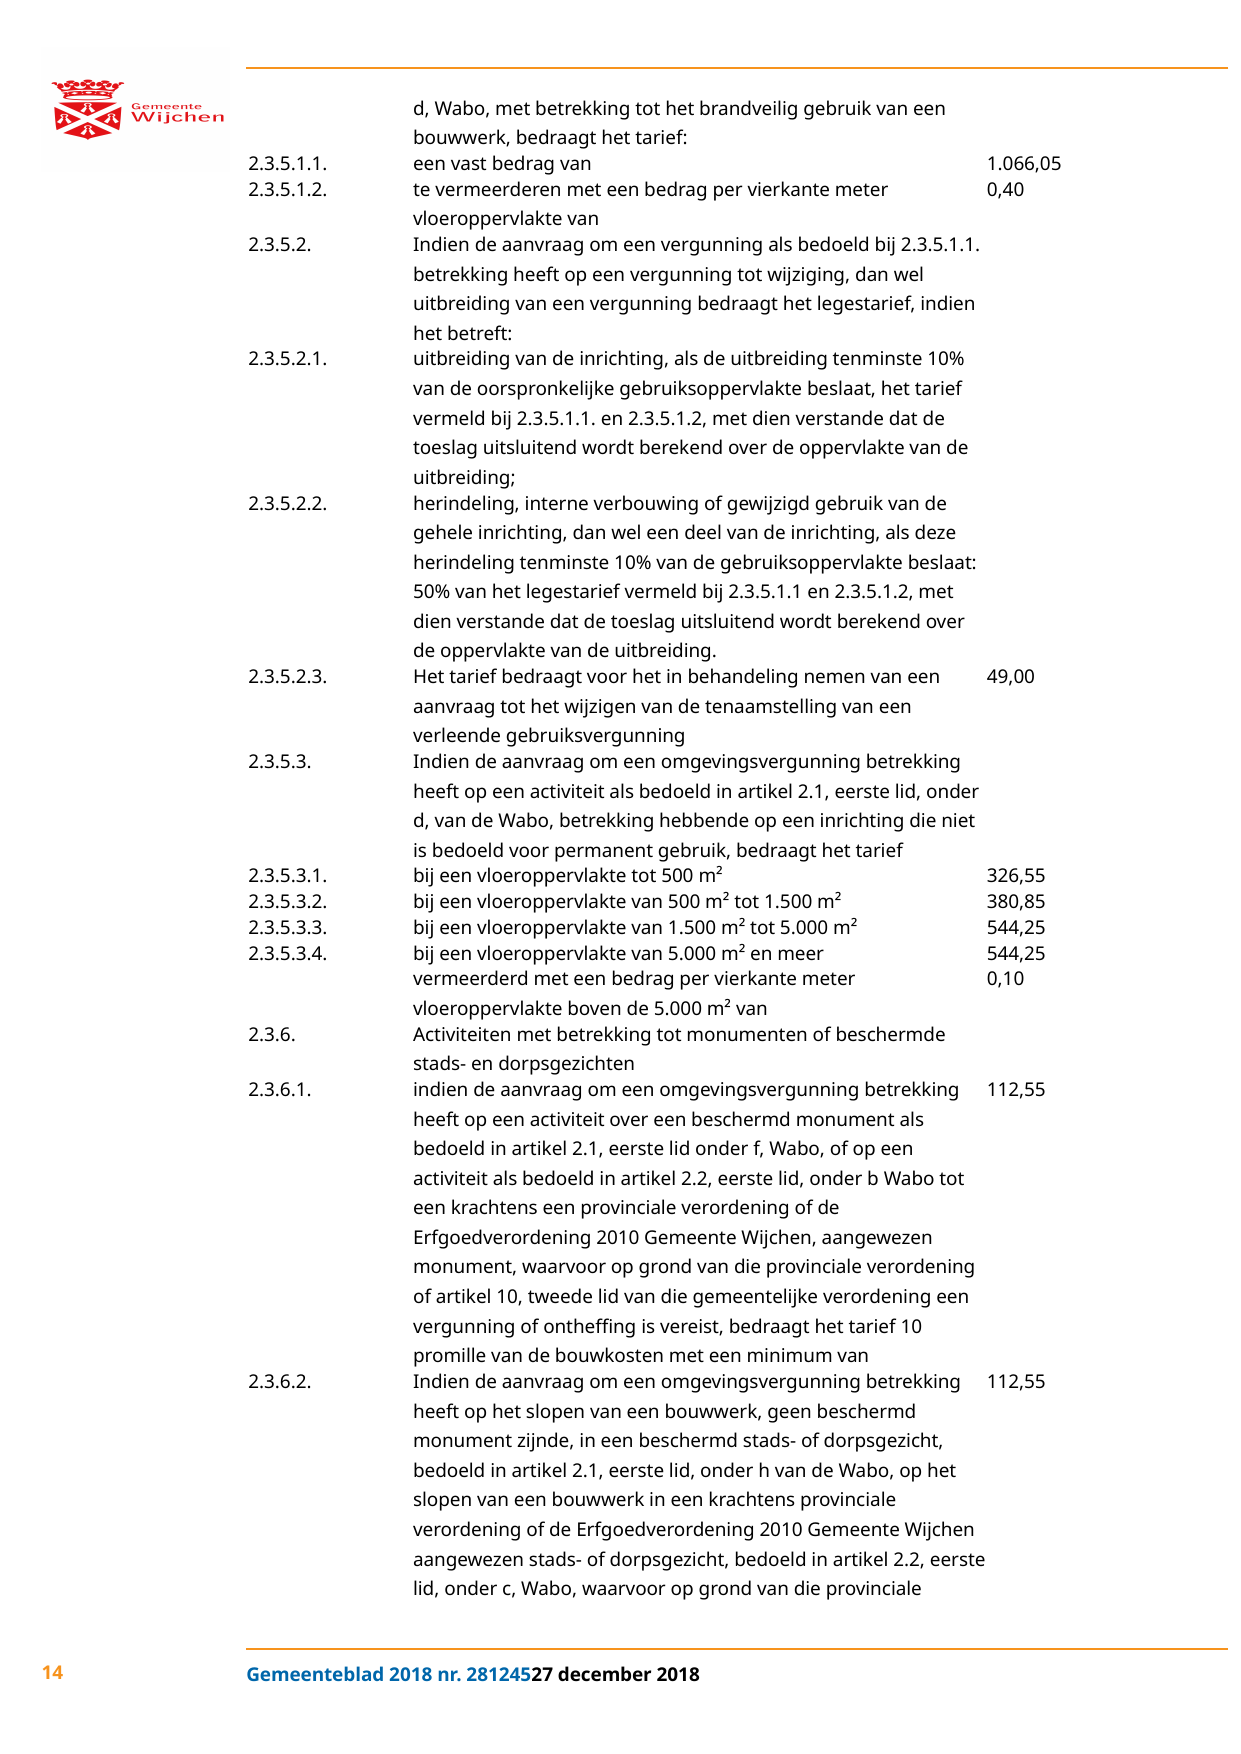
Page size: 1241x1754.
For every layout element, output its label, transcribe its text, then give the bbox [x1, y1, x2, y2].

table_cell Indien de aanvraag om een omgevingsvergunning betrekking heeft op een activiteit als bedoeld in artikel 2.1, eerste lid, onder d, van de Wabo, betrekking hebbende op een inrichting die niet is bedoeld voor permanent gebruik, bedraagt het tarief [413, 748, 987, 863]
table_cell 2.3.6.1. [248, 1076, 413, 1368]
table_cell [987, 346, 1152, 490]
table_cell 0,10 [987, 966, 1152, 1021]
table_cell 2.3.5.2.3. [248, 663, 413, 748]
table_cell 2.3.5.1.1. [248, 150, 413, 176]
table_cell 0,40 [987, 176, 1152, 231]
table_cell herindeling, interne verbouwing of gewijzigd gebruik van de gehele inrichting, dan wel een deel van de inrichting, als deze herindeling tenminste 10% van de gebruiksoppervlakte beslaat: 50% van het legestarief vermeld bij 2.3.5.1.1 en 2.3.5.1.2, met dien verstande dat de toeslag uitsluitend wordt berekend over de oppervlakte van de uitbreiding. [413, 490, 987, 663]
table_cell 2.3.5.2.2. [248, 490, 413, 663]
table_cell [987, 95, 1152, 150]
table_cell 326,55 [987, 863, 1152, 888]
table_cell 2.3.5.3. [248, 748, 413, 863]
table_cell 112,55 [987, 1076, 1152, 1368]
table_cell 2.3.5.1.2. [248, 176, 413, 231]
table_cell Indien de aanvraag om een omgevingsvergunning betrekking heeft op het slopen van een bouwwerk, geen beschermd monument zijnde, in een beschermd stads- of dorpsgezicht, bedoeld in artikel 2.1, eerste lid, onder h van de Wabo, op het slopen van een bouwwerk in een krachtens provinciale verordening of de Erfgoedverordening 2010 Gemeente Wijchen aangewezen stads- of dorpsgezicht, bedoeld in artikel 2.2, eerste lid, onder c, Wabo, waarvoor op grond van die provinciale [413, 1368, 987, 1601]
table_cell 112,55 [987, 1368, 1152, 1601]
table_cell bij een vloeroppervlakte tot 500 m² [413, 863, 987, 888]
table_cell 2.3.5.3.2. [248, 889, 413, 914]
table_cell 380,85 [987, 889, 1152, 914]
table_cell 2.3.5.3.4. [248, 940, 413, 966]
table_cell 544,25 [987, 914, 1152, 940]
picture [41, 47, 231, 172]
table_cell uitbreiding van de inrichting, als de uitbreiding tenminste 10% van de oorspronkelijke gebruiksoppervlakte beslaat, het tarief vermeld bij 2.3.5.1.1. en 2.3.5.1.2, met dien verstande dat de toeslag uitsluitend wordt berekend over de oppervlakte van de uitbreiding; [413, 346, 987, 490]
table_cell 1.066,05 [987, 150, 1152, 176]
table_cell [987, 231, 1152, 346]
table_cell Activiteiten met betrekking tot monumenten of beschermde stads- en dorpsgezichten [413, 1021, 987, 1076]
table_cell 2.3.5.2. [248, 231, 413, 346]
table_cell [248, 966, 413, 1021]
table_cell 544,25 [987, 940, 1152, 966]
table_cell Indien de aanvraag om een vergunning als bedoeld bij 2.3.5.1.1. betrekking heeft op een vergunning tot wijziging, dan wel uitbreiding van een vergunning bedraagt het legestarief, indien het betreft: [413, 231, 987, 346]
table_cell [248, 95, 413, 150]
table_cell 49,00 [987, 663, 1152, 748]
table_cell vermeerderd met een bedrag per vierkante meter vloeroppervlakte boven de 5.000 m² van [413, 966, 987, 1021]
table_cell 2.3.5.3.3. [248, 914, 413, 940]
table_cell d, Wabo, met betrekking tot het brandveilig gebruik van een bouwwerk, bedraagt het tarief: [413, 95, 987, 150]
table_cell 2.3.5.3.1. [248, 863, 413, 888]
table_cell bij een vloeroppervlakte van 500 m² tot 1.500 m² [413, 889, 987, 914]
table_cell [987, 748, 1152, 863]
table_cell bij een vloeroppervlakte van 5.000 m² en meer [413, 940, 987, 966]
table_cell Het tarief bedraagt voor het in behandeling nemen van een aanvraag tot het wijzigen van de tenaamstelling van een verleende gebruiksvergunning [413, 663, 987, 748]
table_cell indien de aanvraag om een omgevingsvergunning betrekking heeft op een activiteit over een beschermd monument als bedoeld in artikel 2.1, eerste lid onder f, Wabo, of op een activiteit als bedoeld in artikel 2.2, eerste lid, onder b Wabo tot een krachtens een provinciale verordening of de Erfgoedverordening 2010 Gemeente Wijchen, aangewezen monument, waarvoor op grond van die provinciale verordening of artikel 10, tweede lid van die gemeentelijke verordening een vergunning of ontheffing is vereist, bedraagt het tarief 10 promille van de bouwkosten met een minimum van [413, 1076, 987, 1368]
table_cell bij een vloeroppervlakte van 1.500 m² tot 5.000 m² [413, 914, 987, 940]
table_cell [987, 490, 1152, 663]
table_cell 2.3.5.2.1. [248, 346, 413, 490]
table_cell 2.3.6.2. [248, 1368, 413, 1601]
table_cell te vermeerderen met een bedrag per vierkante meter vloeroppervlakte van [413, 176, 987, 231]
table_cell een vast bedrag van [413, 150, 987, 176]
table_cell 2.3.6. [248, 1021, 413, 1076]
table_cell [987, 1021, 1152, 1076]
